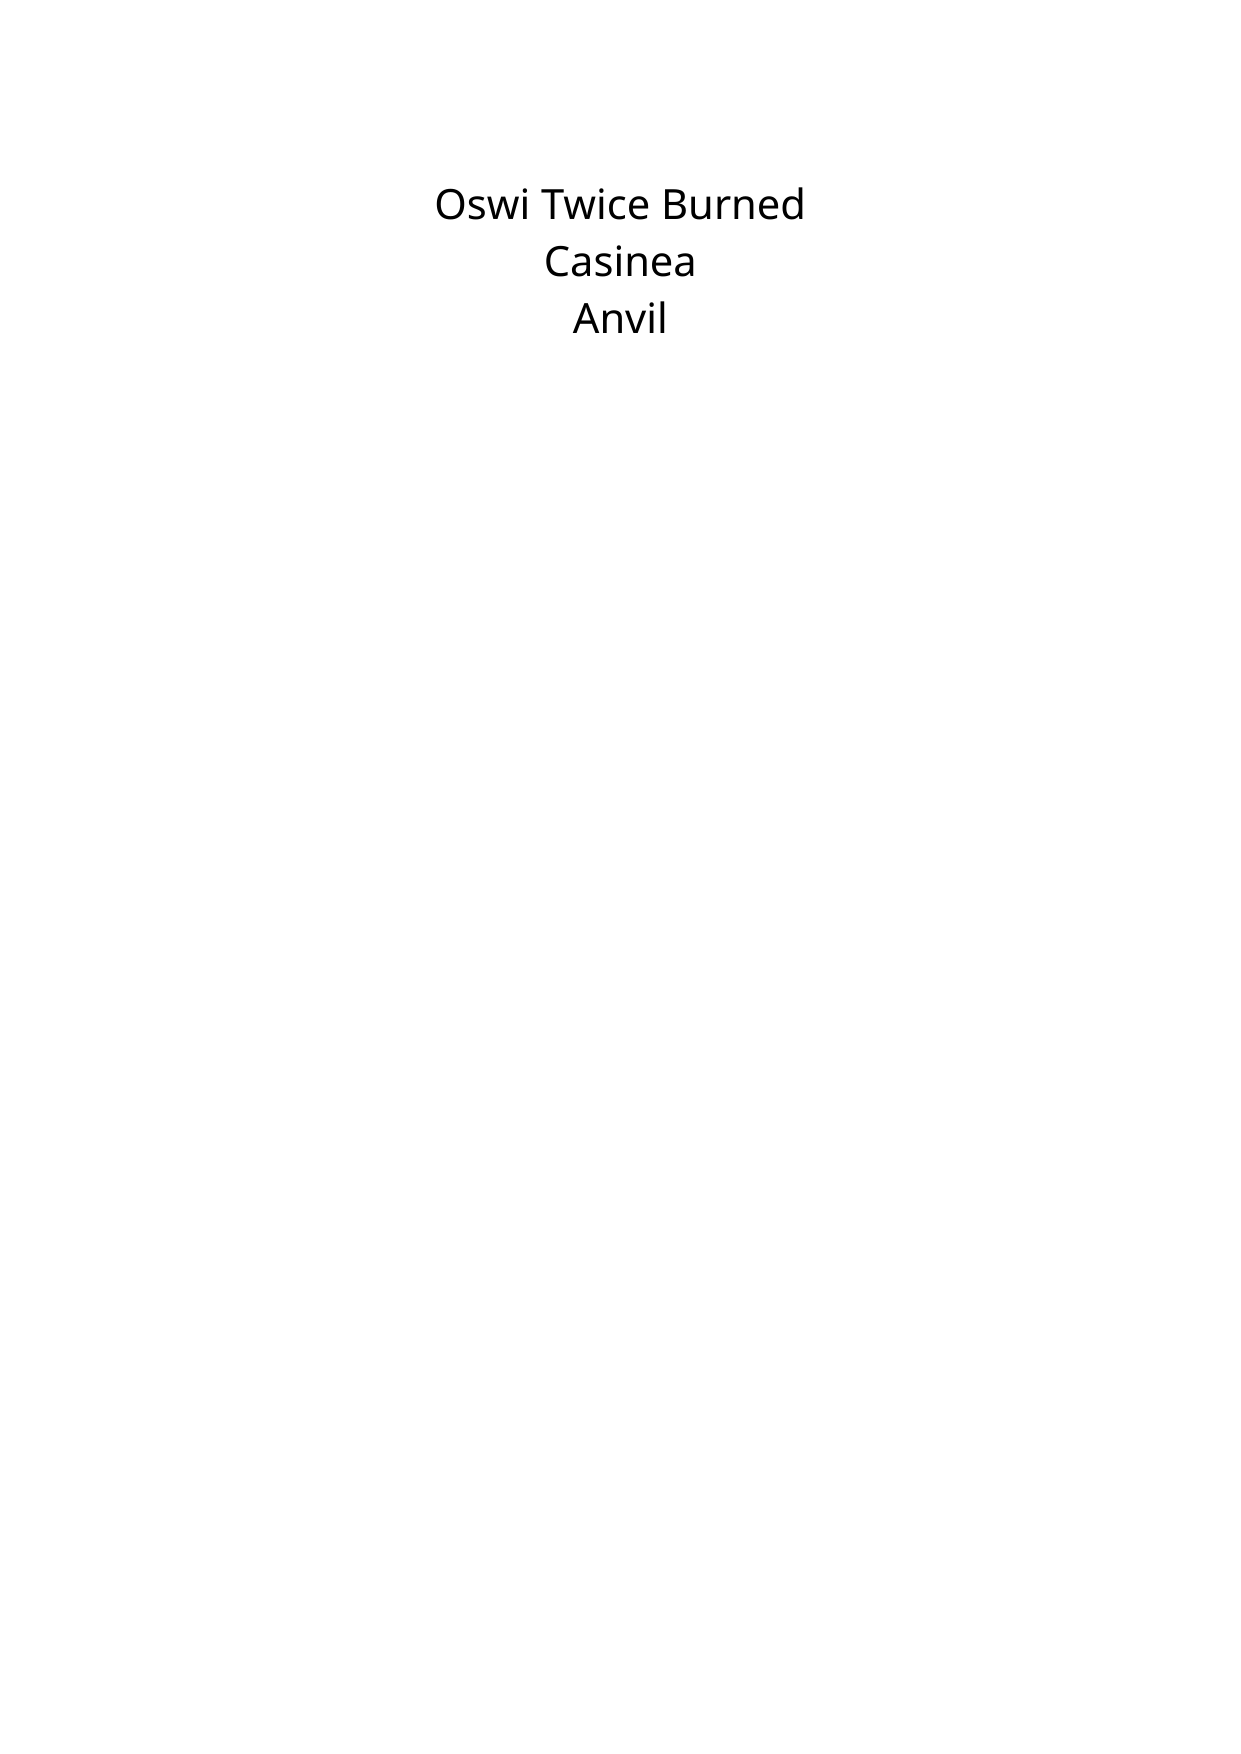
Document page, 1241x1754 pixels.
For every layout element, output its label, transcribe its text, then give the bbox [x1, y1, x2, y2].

text Oswi Twice Burned [118, 175, 1122, 232]
text Casinea [118, 232, 1122, 288]
text Anvil [118, 288, 1122, 345]
